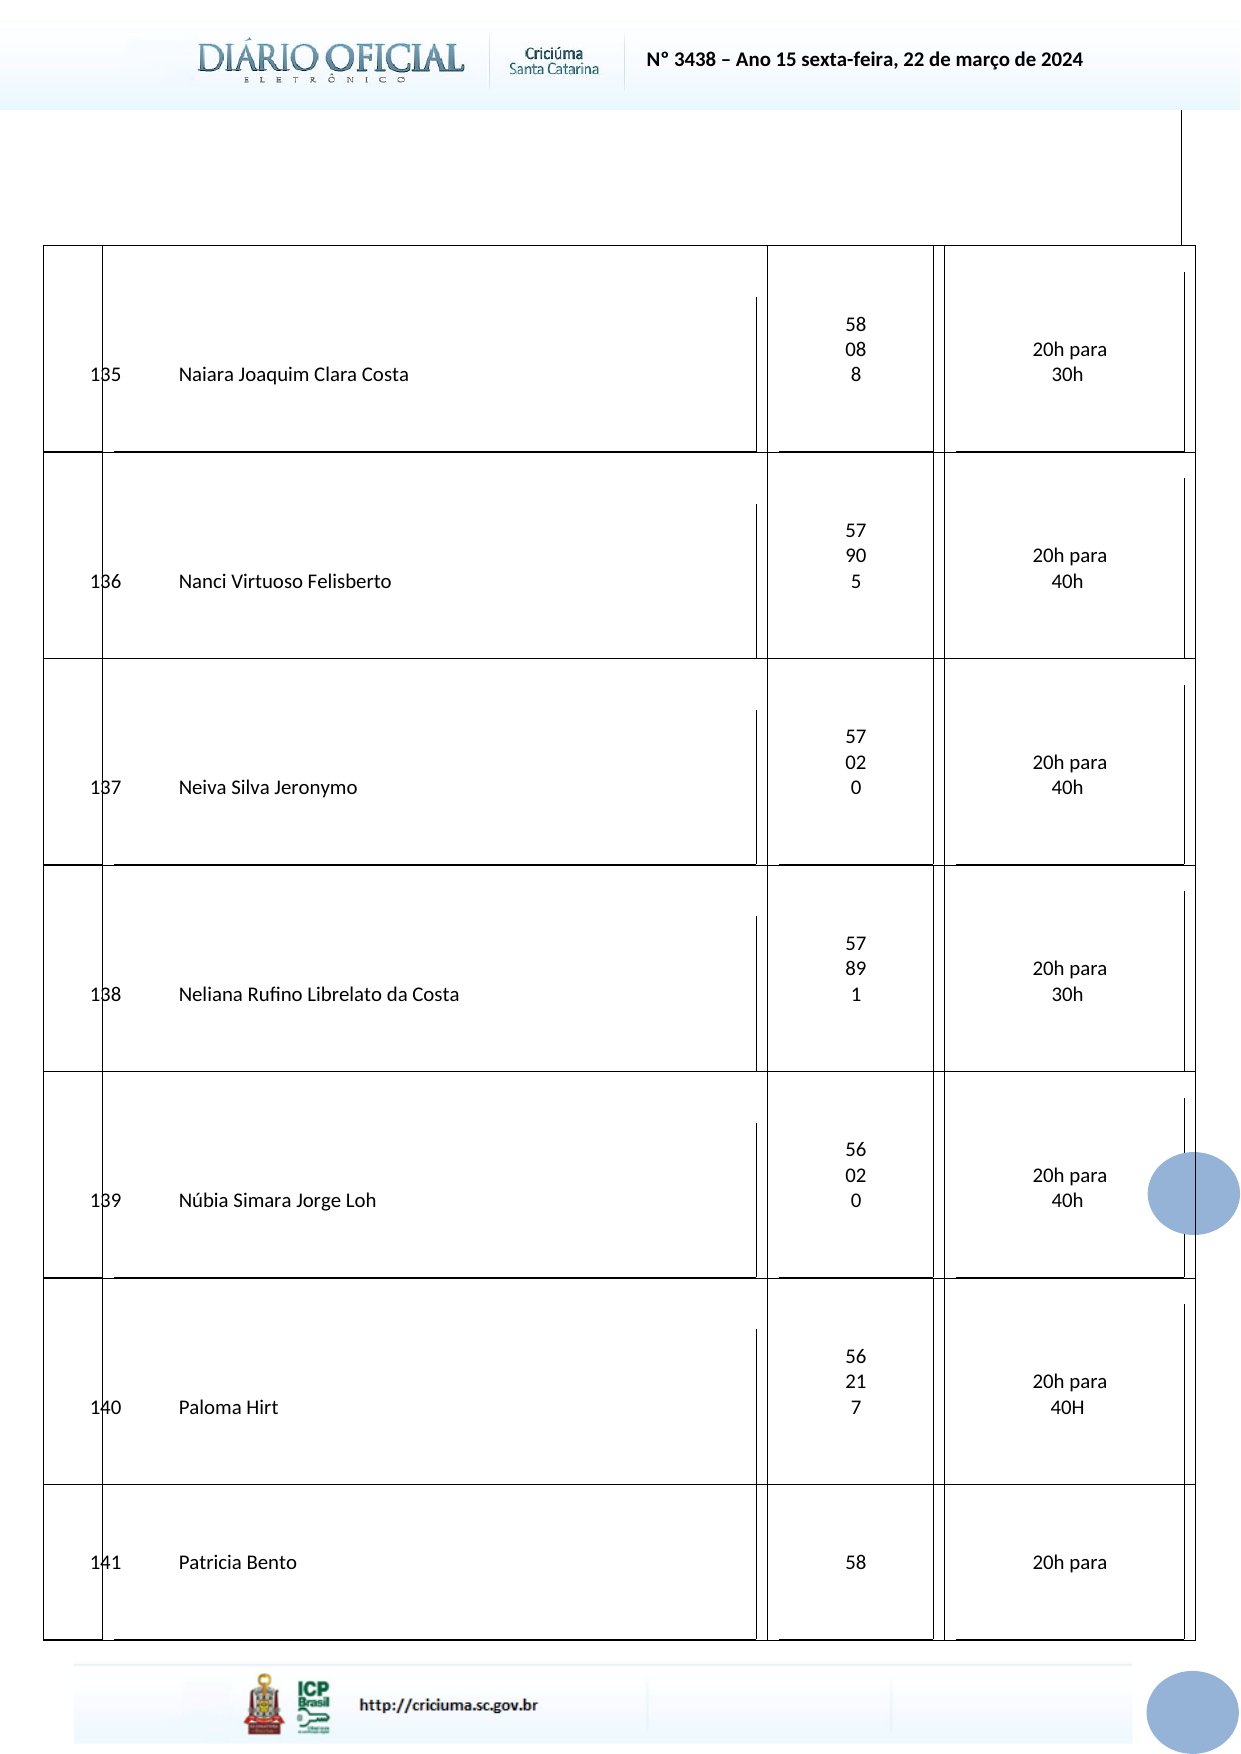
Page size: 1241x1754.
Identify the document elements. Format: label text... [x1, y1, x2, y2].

table_cell 56020 [768, 1072, 933, 1277]
table_cell 135 [44, 246, 102, 451]
table_cell 20h para 40h [945, 453, 1195, 658]
table_cell Patricia Bento [103, 1485, 756, 1639]
table_cell 57905 [768, 453, 933, 658]
table_cell 20h para 40h [945, 659, 1195, 864]
table_cell 20h para 30h [945, 866, 1195, 1071]
table_cell [934, 1072, 944, 1277]
table_cell Nanci Virtuoso Felisberto [103, 453, 767, 658]
table_cell 57891 [768, 866, 933, 1071]
table_cell Paloma Hirt [103, 1279, 767, 1484]
table_cell 20h para 40h [945, 1072, 1195, 1277]
table_cell 20h para 40H [945, 1279, 1195, 1484]
table_cell Neliana Rufino Librelato da Costa [103, 866, 767, 1071]
table_cell 58088 [768, 246, 933, 452]
table_cell [934, 659, 944, 864]
table_cell 56217 [768, 1279, 933, 1484]
table_cell 139 [44, 1072, 102, 1277]
table_cell [934, 866, 944, 1071]
table_cell 140 [44, 1279, 102, 1484]
table_cell 138 [44, 866, 102, 1071]
table_cell [934, 453, 944, 658]
table_cell 57020 [768, 659, 933, 864]
table_cell 136 [44, 453, 102, 658]
table_cell Neiva Silva Jeronymo [103, 659, 767, 864]
table_cell 141 [44, 1485, 102, 1639]
table_cell [934, 1485, 944, 1639]
table_cell 58 [768, 1485, 933, 1639]
table_cell 137 [44, 659, 102, 864]
table_cell Patricia Bento [757, 1485, 767, 1639]
table_cell Naiara Joaquim Clara Costa [103, 246, 767, 452]
table_cell 20h para 30h [945, 246, 1195, 452]
table_cell [1185, 1485, 1195, 1639]
table_cell [934, 1279, 944, 1484]
table_cell Núbia Simara Jorge Loh [103, 1072, 767, 1277]
table_cell [934, 246, 944, 452]
table_cell 20h para [945, 1485, 1184, 1639]
